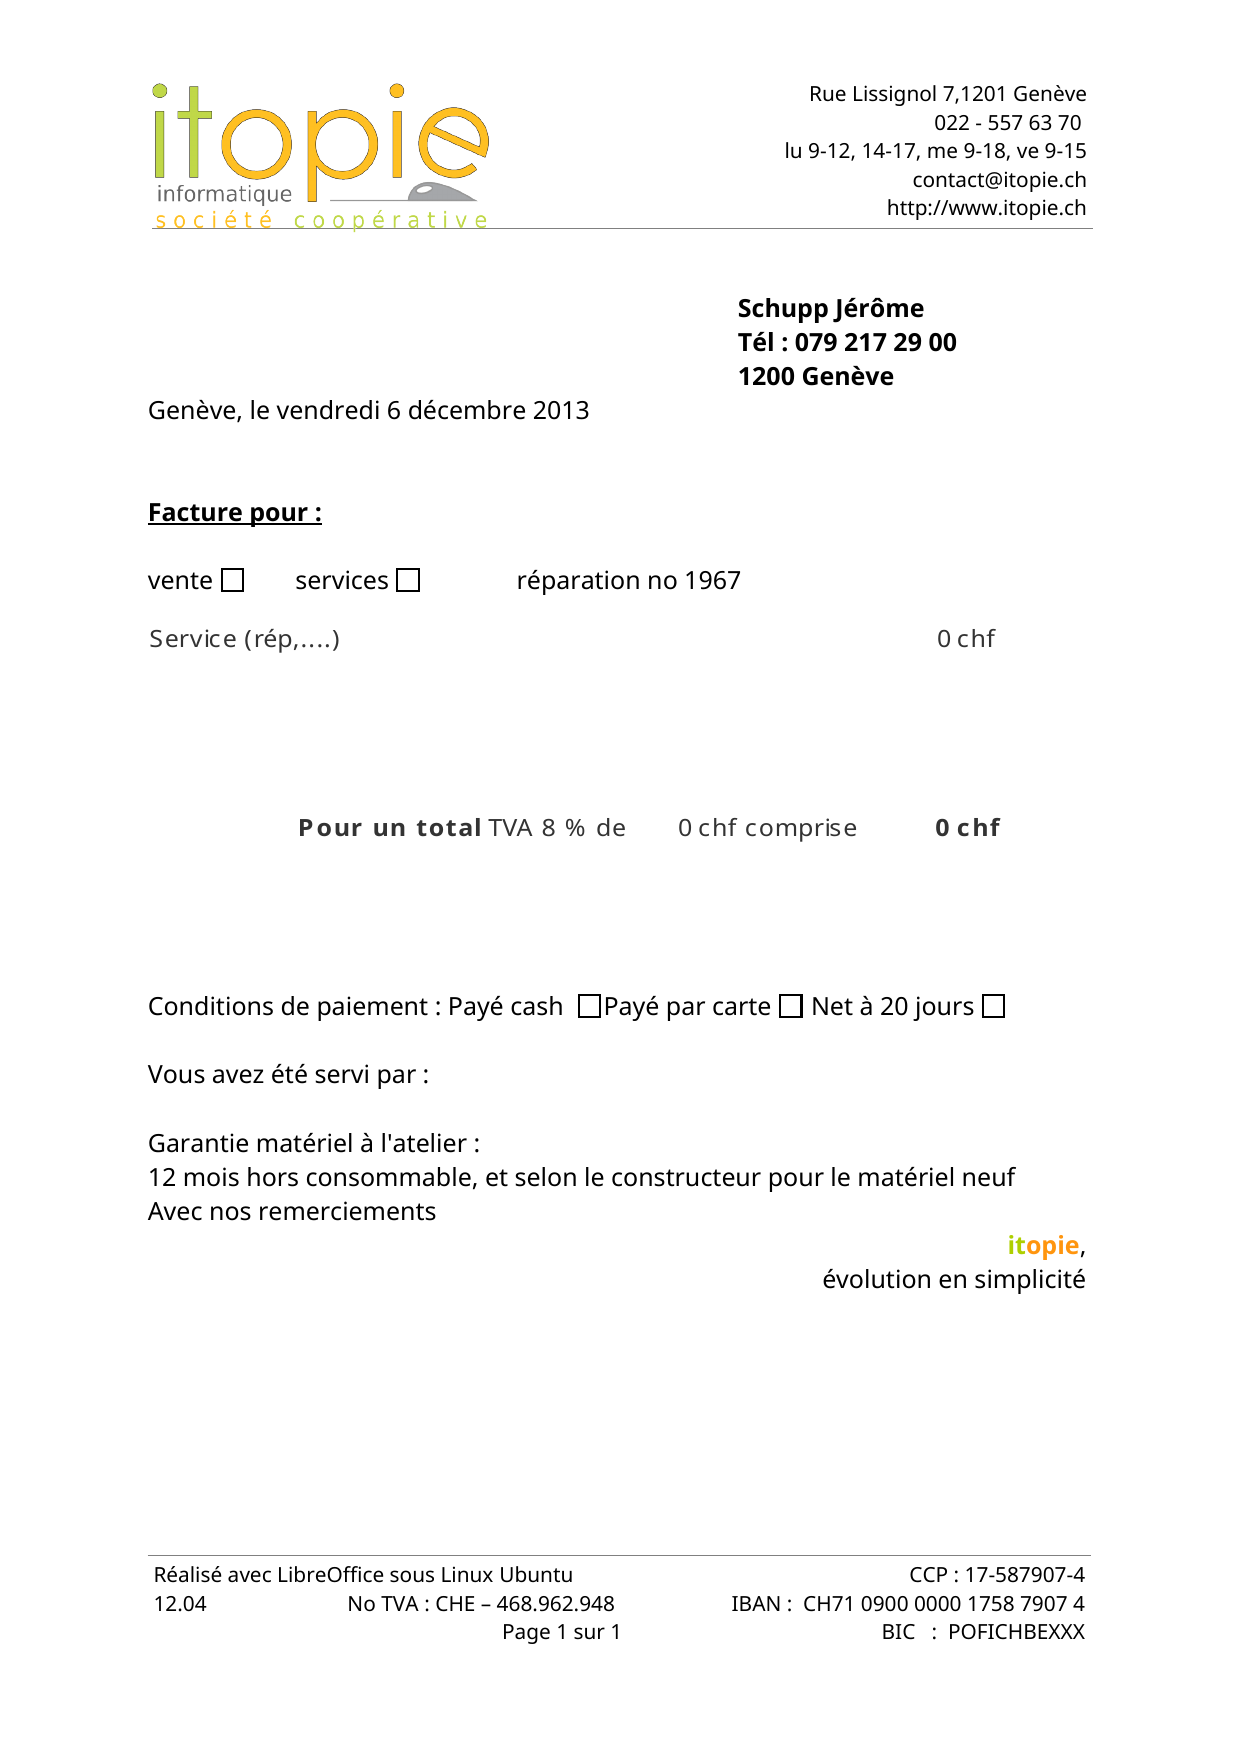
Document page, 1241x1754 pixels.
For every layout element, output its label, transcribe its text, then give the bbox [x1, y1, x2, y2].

text Schupp Jérôme [148, 290, 1093, 324]
text évolution en simplicité [148, 1262, 1093, 1296]
text Facture pour : [148, 495, 1093, 529]
text Vous avez été servi par : [148, 1057, 1093, 1091]
picture [138, 72, 500, 244]
text vente services réparation no 1967 [148, 563, 1093, 597]
text 1200 Genève [148, 358, 1093, 392]
text Conditions de paiement : Payé cash Payé par carte Net à 20 jours [148, 989, 1093, 1023]
text Tél : 079 217 29 00 [148, 324, 1093, 358]
text 12 mois hors consommable, et selon le constructeur pour le matériel neuf [148, 1159, 1093, 1193]
text Avec nos remerciements [148, 1193, 1093, 1227]
text itopie, [148, 1227, 1093, 1262]
text Garantie matériel à l'atelier : [148, 1125, 1093, 1159]
text Genève, le vendredi 6 décembre 2013 [148, 392, 1093, 427]
